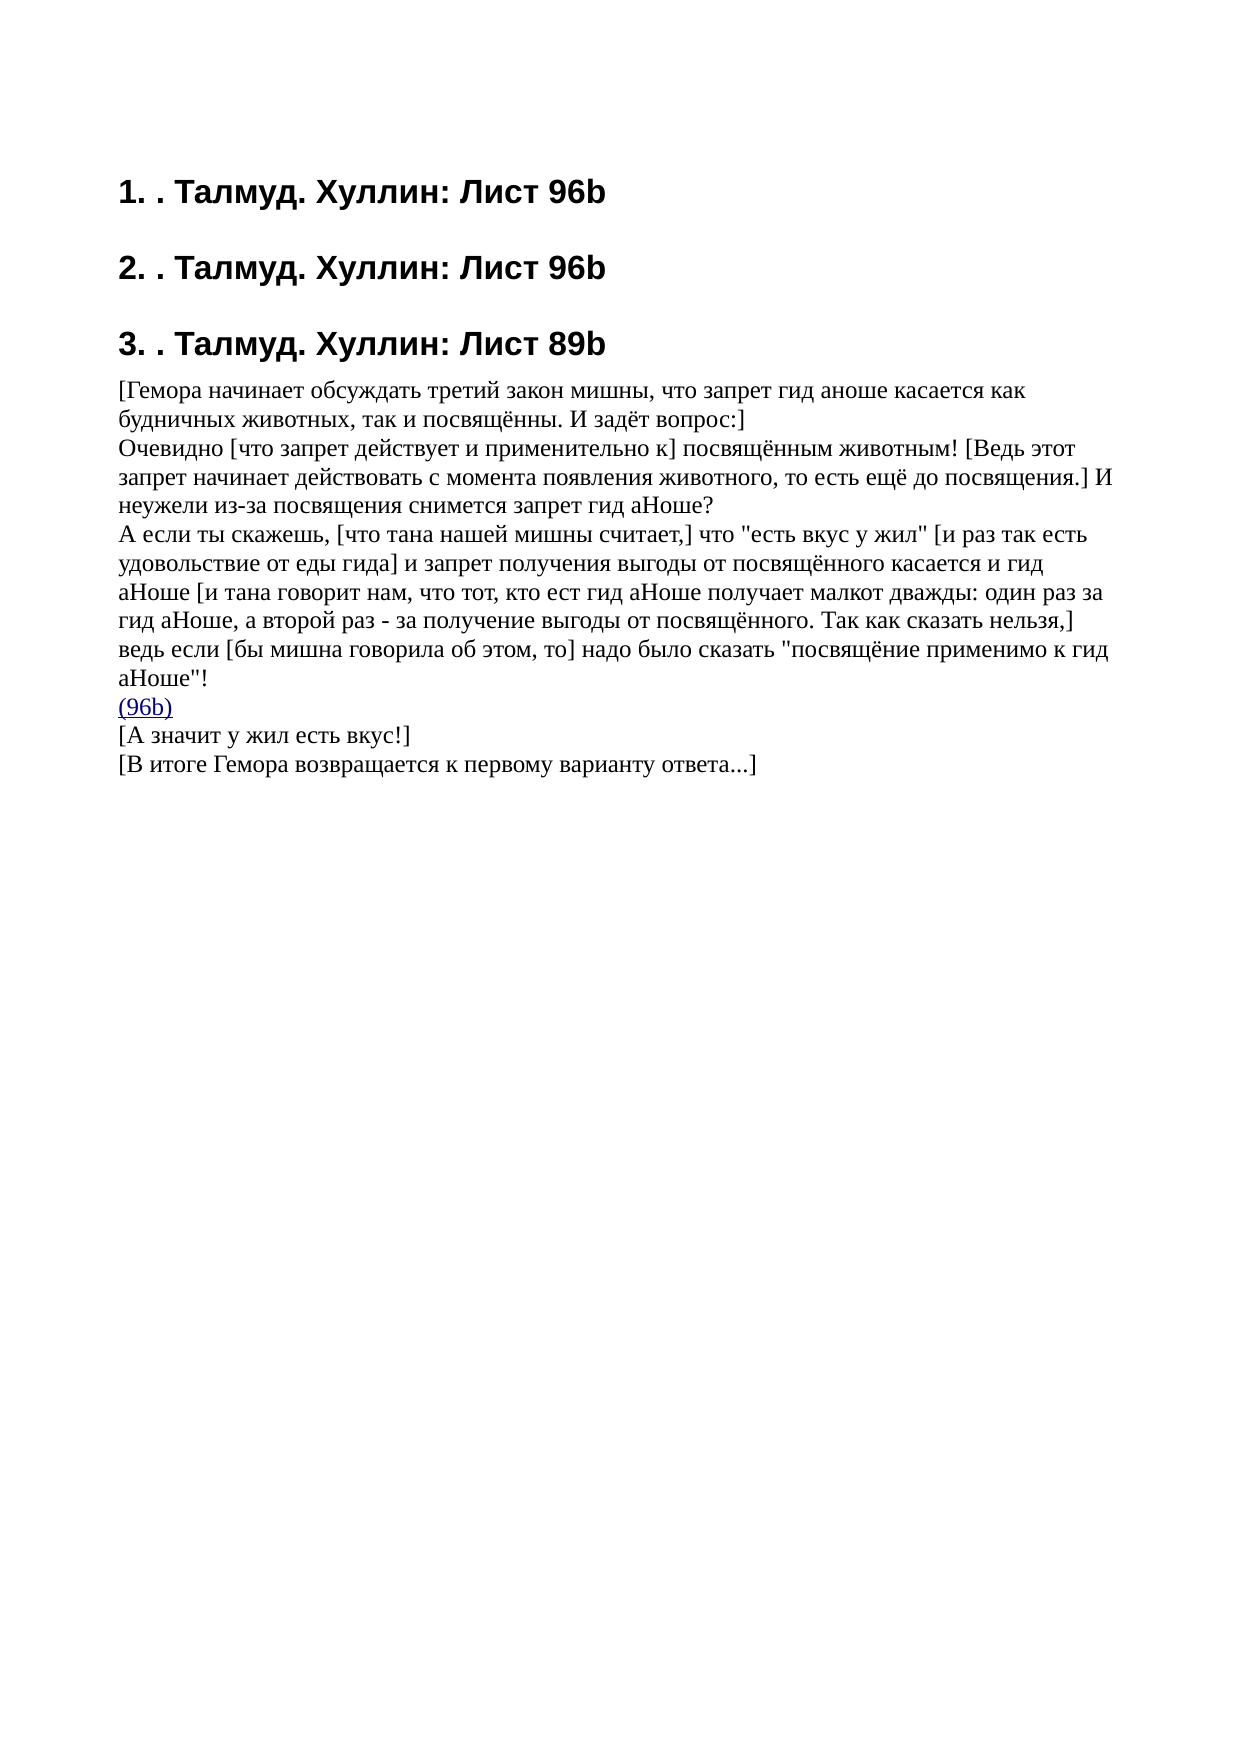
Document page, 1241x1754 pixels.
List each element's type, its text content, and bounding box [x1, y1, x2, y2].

text [А значит у жил есть вкус!] [118, 578, 1122, 607]
text Очевидно [что запрет действует и применительно к] посвящённым животным! [Ведь этот запрет начинает действовать с момента появления животного, то есть ещё до посвящения.] И неужели из-за посвящения снимется запрет гид аНоше? [118, 291, 1122, 377]
text [Гемора начинает обсуждать третий закон мишны, что запрет гид аноше касается как будничных животных, так и посвящённы. И задёт вопрос:] [118, 233, 1122, 291]
text [В итоге Гемора возвращается к первому варианту ответа...] [118, 607, 1122, 636]
subtitle . Талмуд. Хуллин: Лист 89b [118, 204, 1122, 233]
text А если ты скажешь, [что тана нашей мишны считает,] что "есть вкус у жил" [и раз так есть удовольствие от еды гида] и запрет получения выгоды от посвящённого касается и гид аНоше [и тана говорит нам, что тот, кто ест гид аНоше получает малкот дважды: один раз за гид аНоше, а второй раз - за получение выгоды от посвящённого. Так как сказать нельзя,] ведь если [бы мишна говорила об этом, то] надо было сказать "посвящёние применимо к гид аНоше"! [118, 377, 1122, 549]
subtitle . Талмуд. Хуллин: Лист 96b [118, 176, 1122, 204]
text (96b) [118, 549, 1122, 578]
subtitle . Талмуд. Хуллин: Лист 96b [118, 147, 1122, 176]
